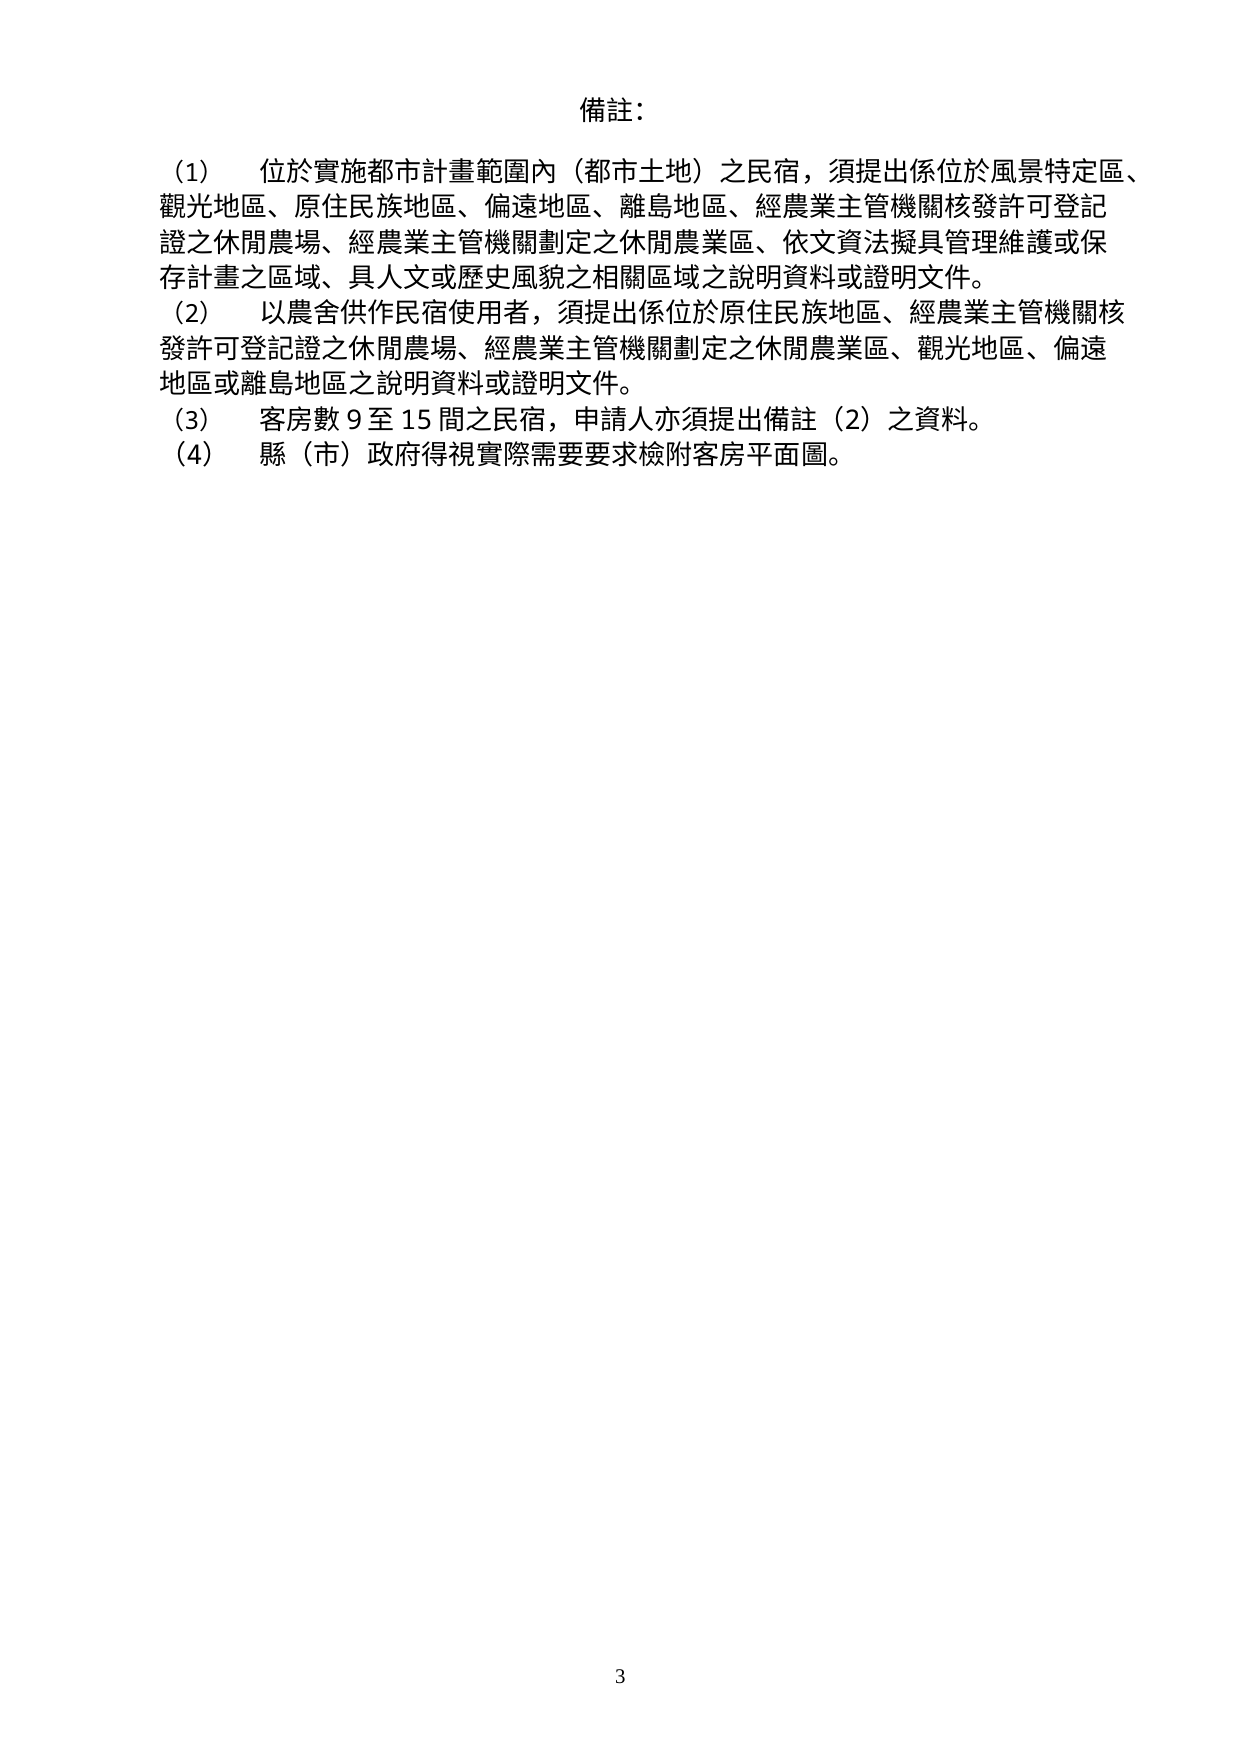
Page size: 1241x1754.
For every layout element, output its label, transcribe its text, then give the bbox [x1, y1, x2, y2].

text 備註： [59, 89, 1181, 128]
list 位於實施都市計畫範圍內（都市土地）之民宿，須提出係位於風景特定區、觀光地區、原住民族地區、偏遠地區、離島地區、經農業主管機關核發許可登記證之休閒農場、經農業主管機關劃定之休閒農業區、依文資法擬具管理維護或保存計畫之區域、具人文或歷史風貌之相關區域之說明資料或證明文件。 [159, 153, 1131, 294]
list 客房數9至15間之民宿，申請人亦須提出備註（2）之資料。 [159, 401, 1131, 436]
list 縣（市）政府得視實際需要要求檢附客房平面圖。 [159, 436, 1131, 472]
list 以農舍供作民宿使用者，須提出係位於原住民族地區、經農業主管機關核發許可登記證之休閒農場、經農業主管機關劃定之休閒農業區、觀光地區、偏遠地區或離島地區之說明資料或證明文件。 [159, 294, 1131, 401]
